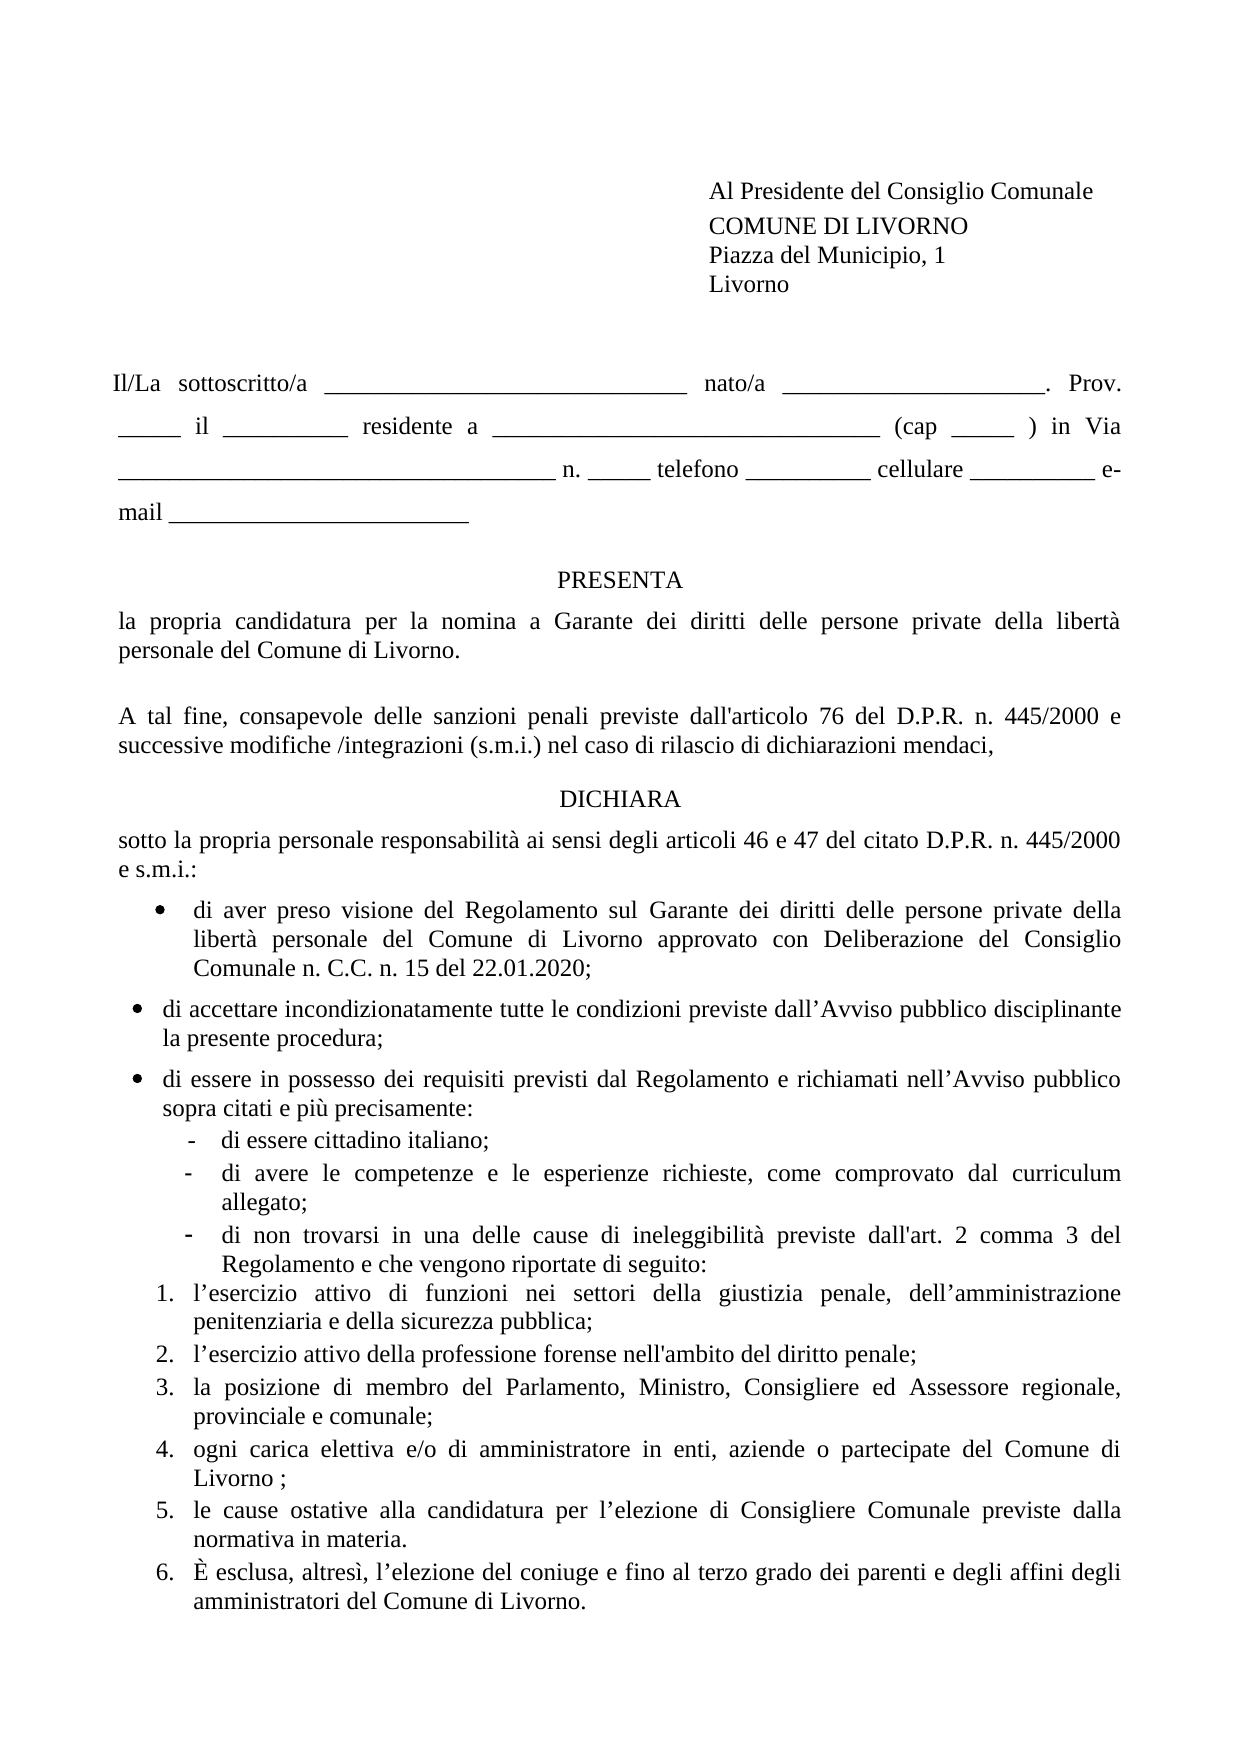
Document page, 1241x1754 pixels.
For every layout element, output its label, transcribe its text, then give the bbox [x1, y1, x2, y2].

list di avere le competenze e le esperienze richieste, come comprovato dal curriculum allegato; [184, 1158, 1122, 1216]
subtitle DICHIARA [118, 784, 1122, 813]
list È esclusa, altresì, l’elezione del coniuge e fino al terzo grado dei parenti e degli affini degli amministratori del Comune di Livorno. [156, 1557, 1122, 1615]
text COMUNE DI LIVORNO [709, 211, 1122, 240]
list ogni carica elettiva e/o di amministratore in enti, aziende o partecipate del Comune di Livorno ; [156, 1434, 1122, 1491]
list l’esercizio attivo della professione forense nell'ambito del diritto penale; [156, 1339, 1122, 1368]
text sotto la propria personale responsabilità ai sensi degli articoli 46 e 47 del citato D.P.R. n. 445/2000 e s.m.i.: [118, 825, 1122, 883]
text Al Presidente del Consiglio Comunale [709, 176, 1122, 205]
list l’esercizio attivo di funzioni nei settori della giustizia penale, dell’amministrazione penitenziaria e della sicurezza pubblica; [156, 1278, 1122, 1335]
text Il/La sottoscritto/a _____________________________ nato/a _____________________. Prov. _____ il __________ residente a _______________________________ (cap _____ ) in Via ___________________________________ n. _____ telefono __________ cellulare __________ e-mail ________________________ [112, 368, 1122, 526]
list di accettare incondizionatamente tutte le condizioni previste dall’Avviso pubblico disciplinante la presente procedura; [133, 994, 1122, 1051]
list la posizione di membro del Parlamento, Ministro, Consigliere ed Assessore regionale, provinciale e comunale; [156, 1372, 1122, 1430]
list di non trovarsi in una delle cause di ineleggibilità previste dall'art. 2 comma 3 del Regolamento e che vengono riportate di seguito: [184, 1220, 1122, 1278]
list di essere in possesso dei requisiti previsti dal Regolamento e richiamati nell’Avviso pubblico sopra citati e più precisamente: [133, 1064, 1122, 1121]
list di aver preso visione del Regolamento sul Garante dei diritti delle persone private della libertà personale del Comune di Livorno approvato con Deliberazione del Consiglio Comunale n. C.C. n. 15 del 22.01.2020; [156, 895, 1122, 981]
list le cause ostative alla candidatura per l’elezione di Consigliere Comunale previste dalla normativa in materia. [156, 1496, 1122, 1553]
text la propria candidatura per la nomina a Garante dei diritti delle persone private della libertà personale del Comune di Livorno. [118, 606, 1122, 664]
text A tal fine, consapevole delle sanzioni penali previste dall'articolo 76 del D.P.R. n. 445/2000 e successive modifiche /integrazioni (s.m.i.) nel caso di rilascio di dichiarazioni mendaci, [118, 701, 1122, 759]
subtitle PRESENTA [118, 565, 1122, 594]
list - di essere cittadino italiano; [133, 1126, 1122, 1154]
text Livorno [709, 269, 1122, 298]
text Piazza del Municipio, 1 [709, 240, 1122, 269]
